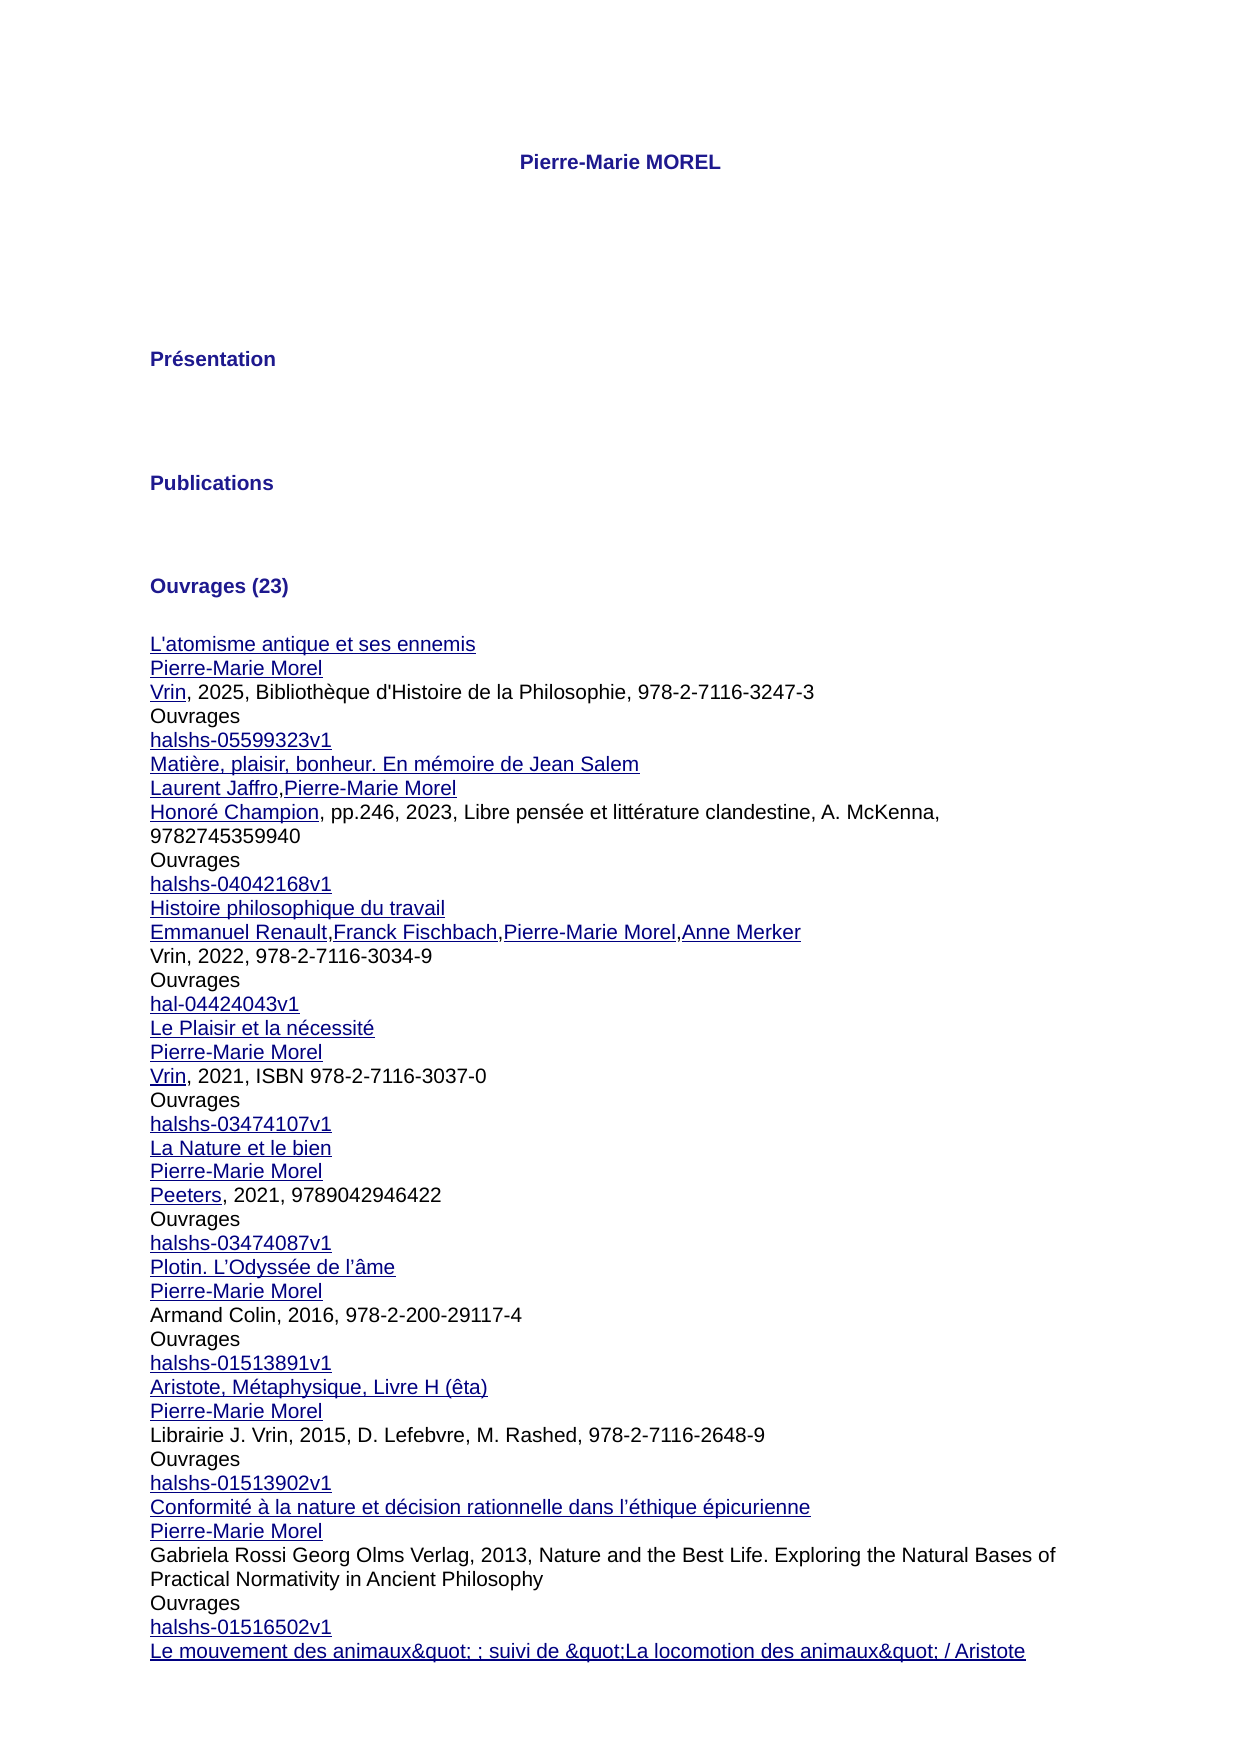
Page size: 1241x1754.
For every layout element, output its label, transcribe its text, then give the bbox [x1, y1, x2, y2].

table_cell Le mouvement des animaux&quot; ; suivi de &quot;La locomotion des animaux&quot; / Aristote [150, 1639, 1090, 1662]
table_cell Histoire philosophique du travail Emmanuel Renault,Franck Fischbach,Pierre-Marie Morel,Anne Merker Vrin, 2022, 978-2-7116-3034-9 Ouvrages hal-04424043v1 [150, 896, 1090, 1016]
table_header L'atomisme antique et ses ennemis Pierre-Marie Morel Vrin, 2025, Bibliothèque d'Histoire de la Philosophie, 978-2-7116-3247-3 Ouvrages halshs-05599323v1 [150, 632, 1090, 752]
subtitle Pierre-Marie MOREL [150, 150, 1090, 174]
subtitle Publications [150, 471, 1090, 495]
subtitle Présentation [150, 347, 1090, 371]
table_cell Aristote, Métaphysique, Livre H (êta) Pierre-Marie Morel Librairie J. Vrin, 2015, D. Lefebvre, M. Rashed, 978-2-7116-2648-9 Ouvrages halshs-01513902v1 [150, 1375, 1090, 1495]
table_cell La Nature et le bien Pierre-Marie Morel Peeters, 2021, 9789042946422 Ouvrages halshs-03474087v1 [150, 1135, 1090, 1255]
table_cell Plotin. L’Odyssée de l’âme Pierre-Marie Morel Armand Colin, 2016, 978-2-200-29117-4 Ouvrages halshs-01513891v1 [150, 1255, 1090, 1375]
table_cell Le Plaisir et la nécessité Pierre-Marie Morel Vrin, 2021, ISBN 978-2-7116-3037-0 Ouvrages halshs-03474107v1 [150, 1016, 1090, 1135]
table_cell Conformité à la nature et décision rationnelle dans l’éthique épicurienne Pierre-Marie Morel Gabriela Rossi Georg Olms Verlag, 2013, Nature and the Best Life. Exploring the Natural Bases of Practical Normativity in Ancient Philosophy Ouvrages halshs-01516502v1 [150, 1495, 1090, 1638]
subtitle Ouvrages (23) [150, 574, 1090, 598]
table_cell Matière, plaisir, bonheur. En mémoire de Jean Salem Laurent Jaffro,Pierre-Marie Morel Honoré Champion, pp.246, 2023, Libre pensée et littérature clandestine, A. McKenna, 9782745359940 Ouvrages halshs-04042168v1 [150, 752, 1090, 896]
